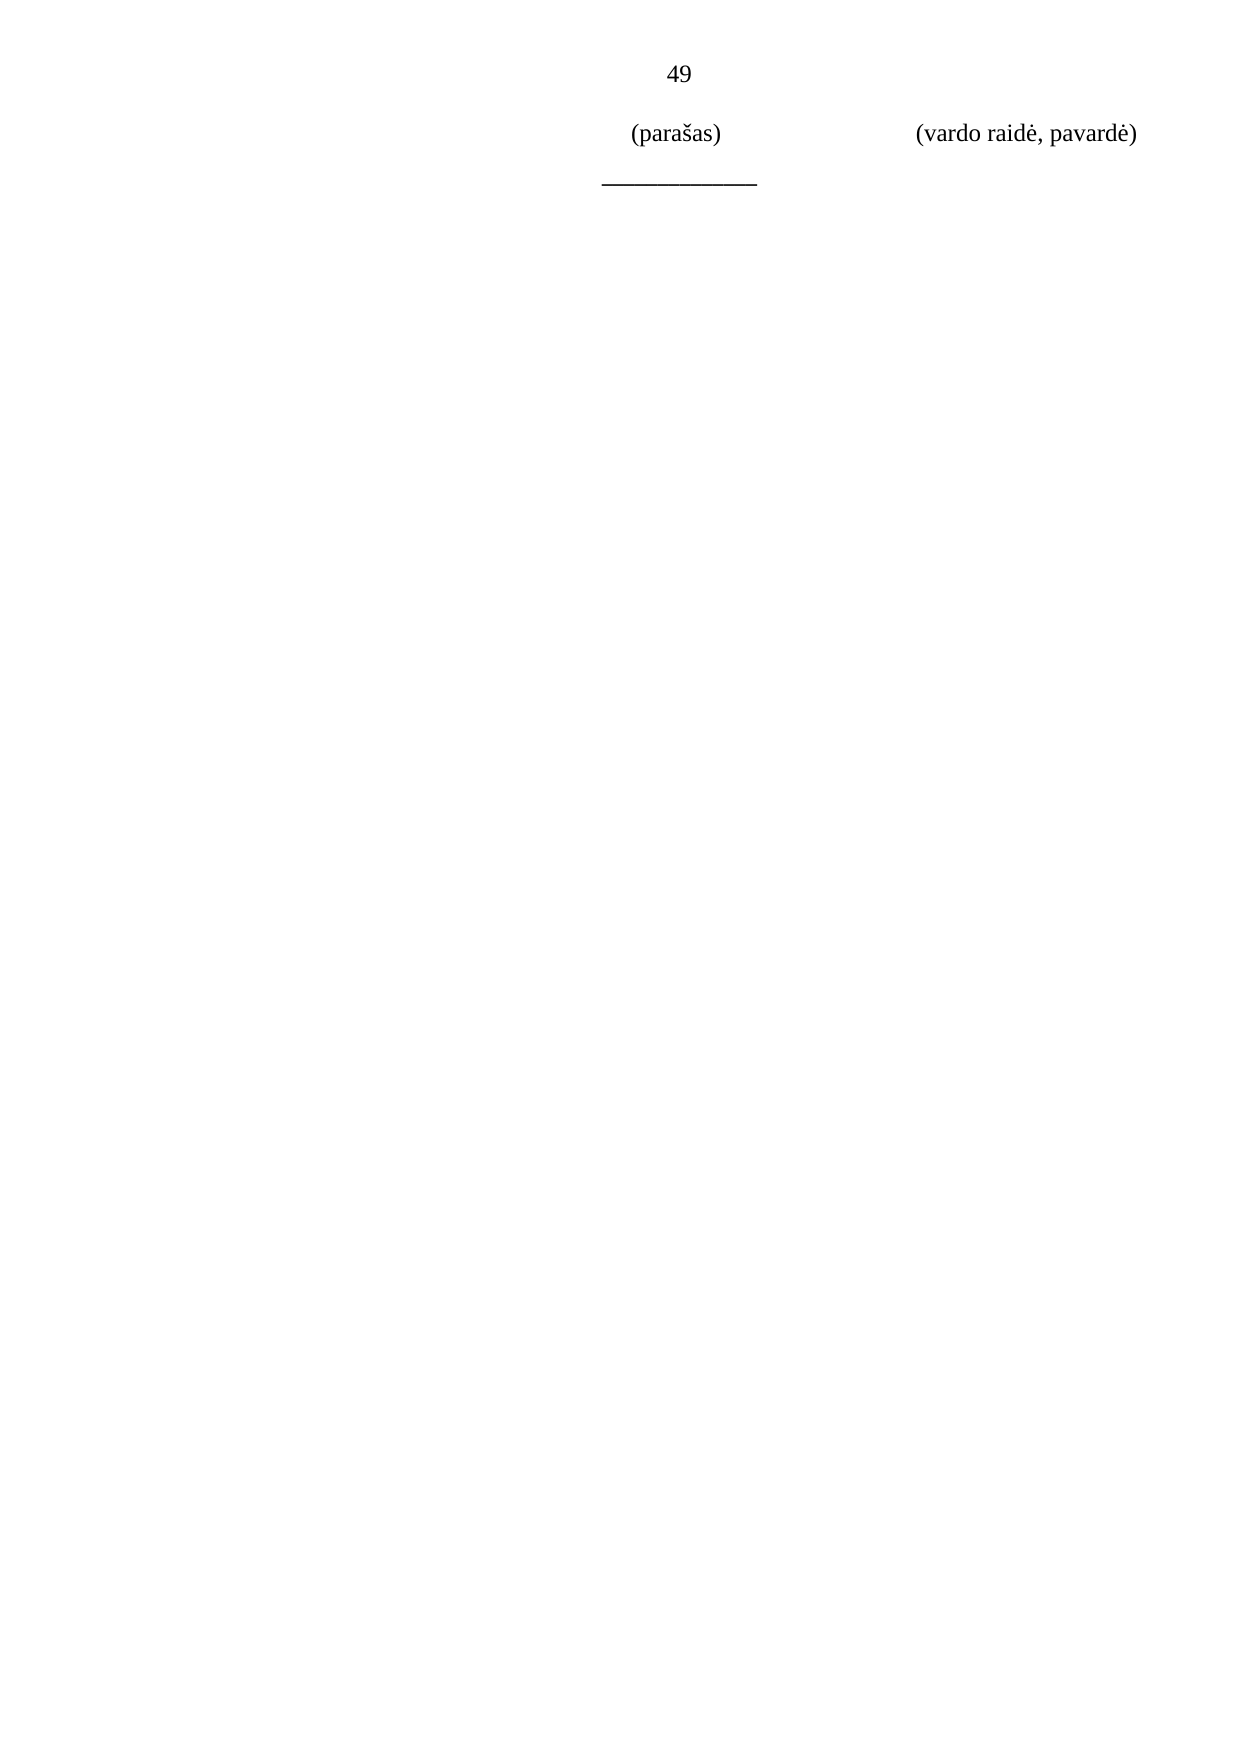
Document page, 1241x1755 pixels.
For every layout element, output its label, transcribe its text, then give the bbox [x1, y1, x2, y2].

text ______________ [177, 155, 1181, 189]
text (parašas) (vardo raidė, pavardė) [177, 118, 1181, 155]
